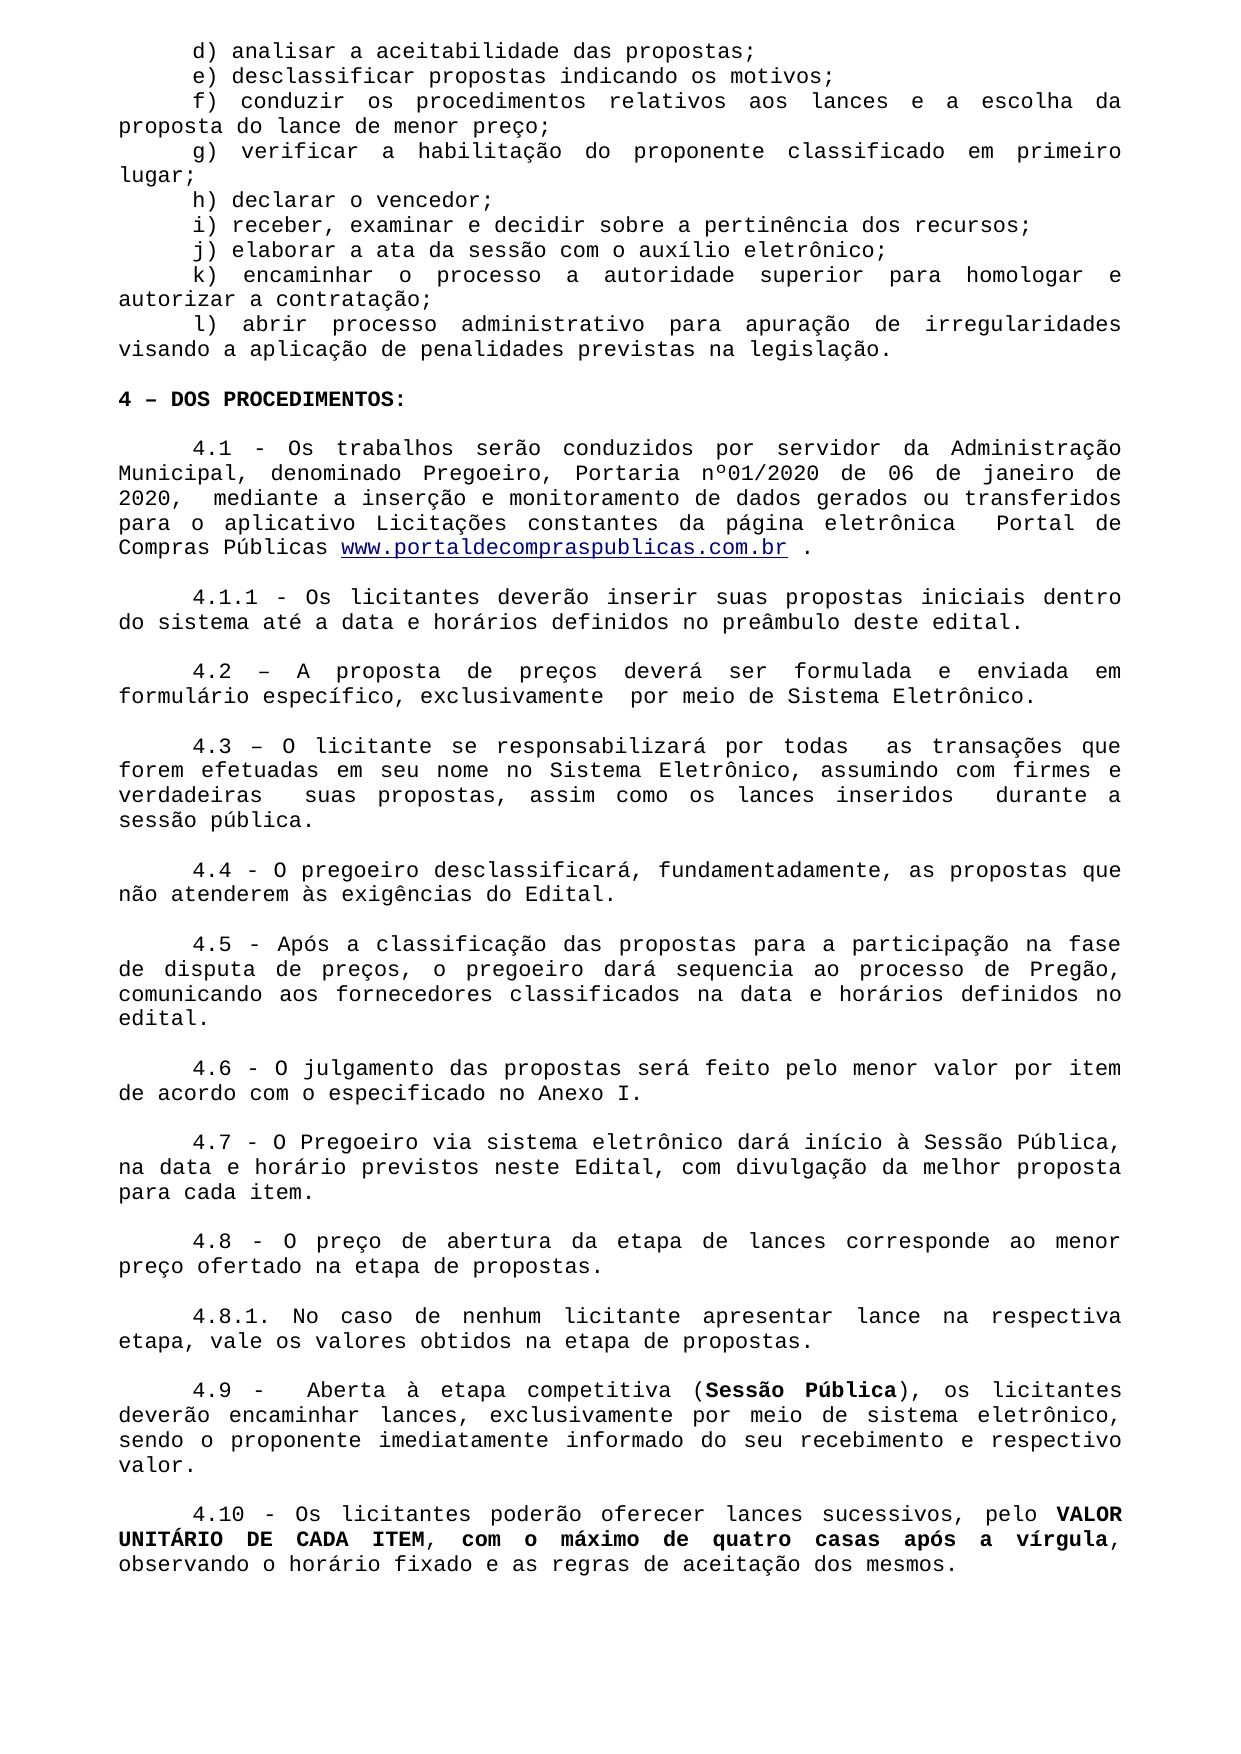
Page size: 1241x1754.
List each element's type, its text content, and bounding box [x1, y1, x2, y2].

text j) elaborar a ata da sessão com o auxílio eletrônico; [118, 239, 1122, 264]
text 4.4 - O pregoeiro desclassificará, fundamentadamente, as propostas que não atenderem às exigências do Edital. [118, 859, 1122, 908]
text 4.10 - Os licitantes poderão oferecer lances sucessivos, pelo VALOR UNITÁRIO DE CADA ITEM, com o máximo de quatro casas após a vírgula, observando o horário fixado e as regras de aceitação dos mesmos. [118, 1503, 1122, 1578]
text 4.8 - O preço de abertura da etapa de lances corresponde ao menor preço ofertado na etapa de propostas. [118, 1231, 1122, 1280]
text 4.1 - Os trabalhos serão conduzidos por servidor da Administração Municipal, denominado Pregoeiro, Portaria nº01/2020 de 06 de janeiro de 2020, mediante a inserção e monitoramento de dados gerados ou transferidos para o aplicativo Licitações constantes da página eletrônica Portal de Compras Públicas www.portaldecompraspublicas.com.br . [118, 437, 1122, 561]
text 4.8.1. No caso de nenhum licitante apresentar lance na respectiva etapa, vale os valores obtidos na etapa de propostas. [118, 1305, 1122, 1354]
text 4.7 - O Pregoeiro via sistema eletrônico dará início à Sessão Pública, na data e horário previstos neste Edital, com divulgação da melhor proposta para cada item. [118, 1131, 1122, 1206]
text 4.1.1 - Os licitantes deverão inserir suas propostas iniciais dentro do sistema até a data e horários definidos no preâmbulo deste edital. [118, 586, 1122, 636]
text f) conduzir os procedimentos relativos aos lances e a escolha da proposta do lance de menor preço; [118, 90, 1122, 140]
text 4.3 – O licitante se responsabilizará por todas as transações que forem efetuadas em seu nome no Sistema Eletrônico, assumindo com firmes e verdadeiras suas propostas, assim como os lances inseridos durante a sessão pública. [118, 735, 1122, 834]
text 4.5 - Após a classificação das propostas para a participação na fase de disputa de preços, o pregoeiro dará sequencia ao processo de Pregão, comunicando aos fornecedores classificados na data e horários definidos no edital. [118, 933, 1122, 1032]
text g) verificar a habilitação do proponente classificado em primeiro lugar; [118, 140, 1122, 189]
text k) encaminhar o processo a autoridade superior para homologar e autorizar a contratação; [118, 264, 1122, 313]
text e) desclassificar propostas indicando os motivos; [118, 65, 1122, 90]
text i) receber, examinar e decidir sobre a pertinência dos recursos; [118, 214, 1122, 239]
text l) abrir processo administrativo para apuração de irregularidades visando a aplicação de penalidades previstas na legislação. [118, 313, 1122, 363]
text 4 – DOS PROCEDIMENTOS: [118, 388, 1122, 412]
text 4.9 - Aberta à etapa competitiva (Sessão Pública), os licitantes deverão encaminhar lances, exclusivamente por meio de sistema eletrônico, sendo o proponente imediatamente informado do seu recebimento e respectivo valor. [118, 1379, 1122, 1478]
text h) declarar o vencedor; [118, 189, 1122, 214]
text d) analisar a aceitabilidade das propostas; [118, 41, 1122, 65]
text 4.6 - O julgamento das propostas será feito pelo menor valor por item de acordo com o especificado no Anexo I. [118, 1057, 1122, 1107]
text 4.2 – A proposta de preços deverá ser formulada e enviada em formulário específico, exclusivamente por meio de Sistema Eletrônico. [118, 660, 1122, 710]
